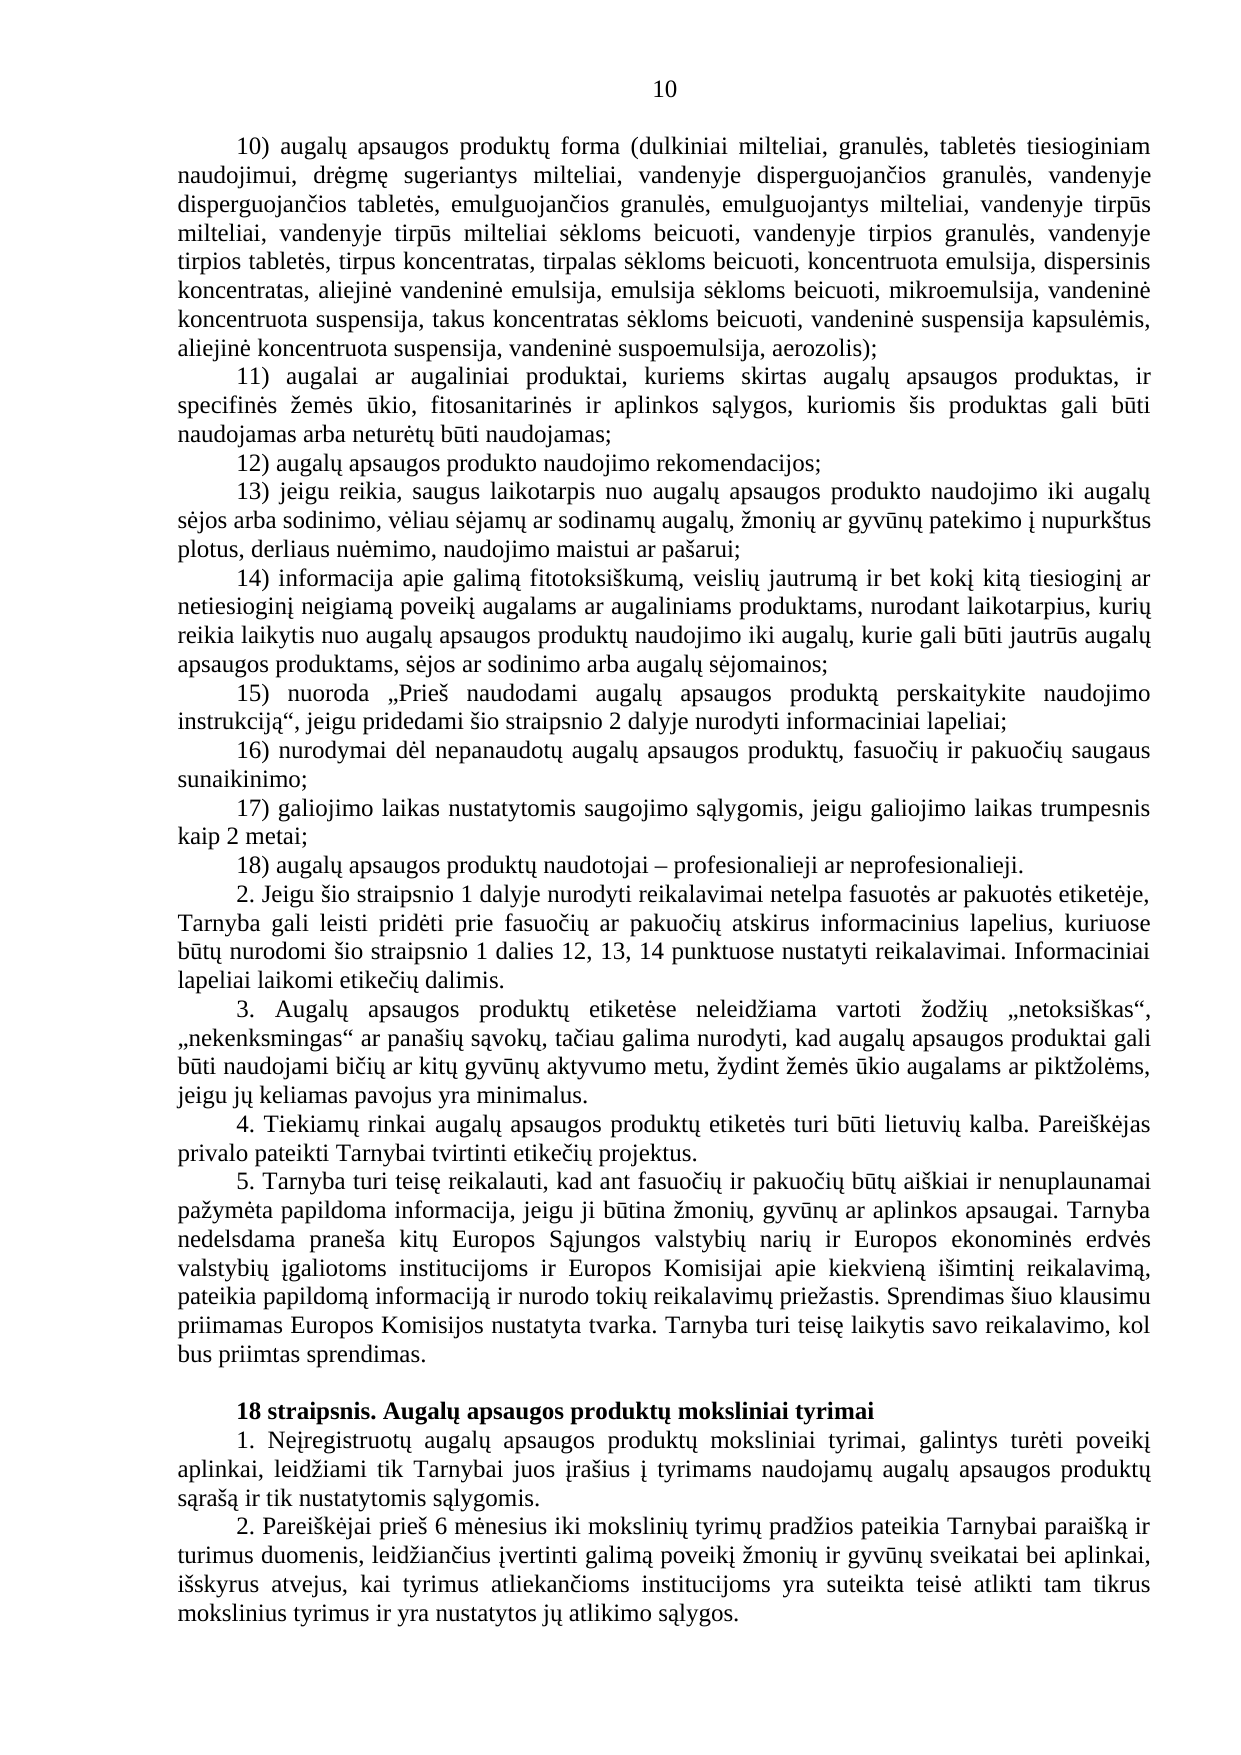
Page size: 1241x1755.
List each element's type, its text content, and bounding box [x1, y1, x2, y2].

text 3. Augalų apsaugos produktų etiketėse neleidžiama vartoti žodžių „netoksiškas“, „nekenksmingas“ ar panašių sąvokų, tačiau galima nurodyti, kad augalų apsaugos produktai gali būti naudojami bičių ar kitų gyvūnų aktyvumo metu, žydint žemės ūkio augalams ar piktžolėms, jeigu jų keliamas pavojus yra minimalus. [177, 994, 1152, 1109]
text 5. Tarnyba turi teisę reikalauti, kad ant fasuočių ir pakuočių būtų aiškiai ir nenuplaunamai pažymėta papildoma informacija, jeigu ji būtina žmonių, gyvūnų ar aplinkos apsaugai. Tarnyba nedelsdama praneša kitų Europos Sąjungos valstybių narių ir Europos ekonominės erdvės valstybių įgaliotoms institucijoms ir Europos Komisijai apie kiekvieną išimtinį reikalavimą, pateikia papildomą informaciją ir nurodo tokių reikalavimų priežastis. Sprendimas šiuo klausimu priimamas Europos Komisijos nustatyta tvarka. Tarnyba turi teisę laikytis savo reikalavimo, kol bus priimtas sprendimas. [177, 1166, 1152, 1368]
text 10) augalų apsaugos produktų forma (dulkiniai milteliai, granulės, tabletės tiesioginiam naudojimui, drėgmę sugeriantys milteliai, vandenyje disperguojančios granulės, vandenyje disperguojančios tabletės, emulguojančios granulės, emulguojantys milteliai, vandenyje tirpūs milteliai, vandenyje tirpūs milteliai sėkloms beicuoti, vandenyje tirpios granulės, vandenyje tirpios tabletės, tirpus koncentratas, tirpalas sėkloms beicuoti, koncentruota emulsija, dispersinis koncentratas, aliejinė vandeninė emulsija, emulsija sėkloms beicuoti, mikroemulsija, vandeninė koncentruota suspensija, takus koncentratas sėkloms beicuoti, vandeninė suspensija kapsulėmis, aliejinė koncentruota suspensija, vandeninė suspoemulsija, aerozolis); [177, 131, 1152, 361]
text 16) nurodymai dėl nepanaudotų augalų apsaugos produktų, fasuočių ir pakuočių saugaus sunaikinimo; [177, 735, 1152, 793]
text 18 straipsnis. Augalų apsaugos produktų moksliniai tyrimai [177, 1396, 1152, 1425]
text 13) jeigu reikia, saugus laikotarpis nuo augalų apsaugos produkto naudojimo iki augalų sėjos arba sodinimo, vėliau sėjamų ar sodinamų augalų, žmonių ar gyvūnų patekimo į nupurkštus plotus, derliaus nuėmimo, naudojimo maistui ar pašarui; [177, 476, 1152, 563]
text 12) augalų apsaugos produkto naudojimo rekomendacijos; [177, 448, 1152, 476]
text 15) nuoroda „Prieš naudodami augalų apsaugos produktą perskaitykite naudojimo instrukciją“, jeigu pridedami šio straipsnio 2 dalyje nurodyti informaciniai lapeliai; [177, 678, 1152, 735]
text 4. Tiekiamų rinkai augalų apsaugos produktų etiketės turi būti lietuvių kalba. Pareiškėjas privalo pateikti Tarnybai tvirtinti etikečių projektus. [177, 1109, 1152, 1166]
text 14) informacija apie galimą fitotoksiškumą, veislių jautrumą ir bet kokį kitą tiesioginį ar netiesioginį neigiamą poveikį augalams ar augaliniams produktams, nurodant laikotarpius, kurių reikia laikytis nuo augalų apsaugos produktų naudojimo iki augalų, kurie gali būti jautrūs augalų apsaugos produktams, sėjos ar sodinimo arba augalų sėjomainos; [177, 563, 1152, 678]
text 18) augalų apsaugos produktų naudotojai – profesionalieji ar neprofesionalieji. [177, 850, 1152, 879]
text 2. Jeigu šio straipsnio 1 dalyje nurodyti reikalavimai netelpa fasuotės ar pakuotės etiketėje, Tarnyba gali leisti pridėti prie fasuočių ar pakuočių atskirus informacinius lapelius, kuriuose būtų nurodomi šio straipsnio 1 dalies 12, 13, 14 punktuose nustatyti reikalavimai. Informaciniai lapeliai laikomi etikečių dalimis. [177, 879, 1152, 994]
text 1. Neįregistruotų augalų apsaugos produktų moksliniai tyrimai, galintys turėti poveikį aplinkai, leidžiami tik Tarnybai juos įrašius į tyrimams naudojamų augalų apsaugos produktų sąrašą ir tik nustatytomis sąlygomis. [177, 1425, 1152, 1511]
text 17) galiojimo laikas nustatytomis saugojimo sąlygomis, jeigu galiojimo laikas trumpesnis kaip 2 metai; [177, 793, 1152, 850]
text 2. Pareiškėjai prieš 6 mėnesius iki mokslinių tyrimų pradžios pateikia Tarnybai paraišką ir turimus duomenis, leidžiančius įvertinti galimą poveikį žmonių ir gyvūnų sveikatai bei aplinkai, išskyrus atvejus, kai tyrimus atliekančioms institucijoms yra suteikta teisė atlikti tam tikrus mokslinius tyrimus ir yra nustatytos jų atlikimo sąlygos. [177, 1511, 1152, 1626]
text 11) augalai ar augaliniai produktai, kuriems skirtas augalų apsaugos produktas, ir specifinės žemės ūkio, fitosanitarinės ir aplinkos sąlygos, kuriomis šis produktas gali būti naudojamas arba neturėtų būti naudojamas; [177, 361, 1152, 448]
